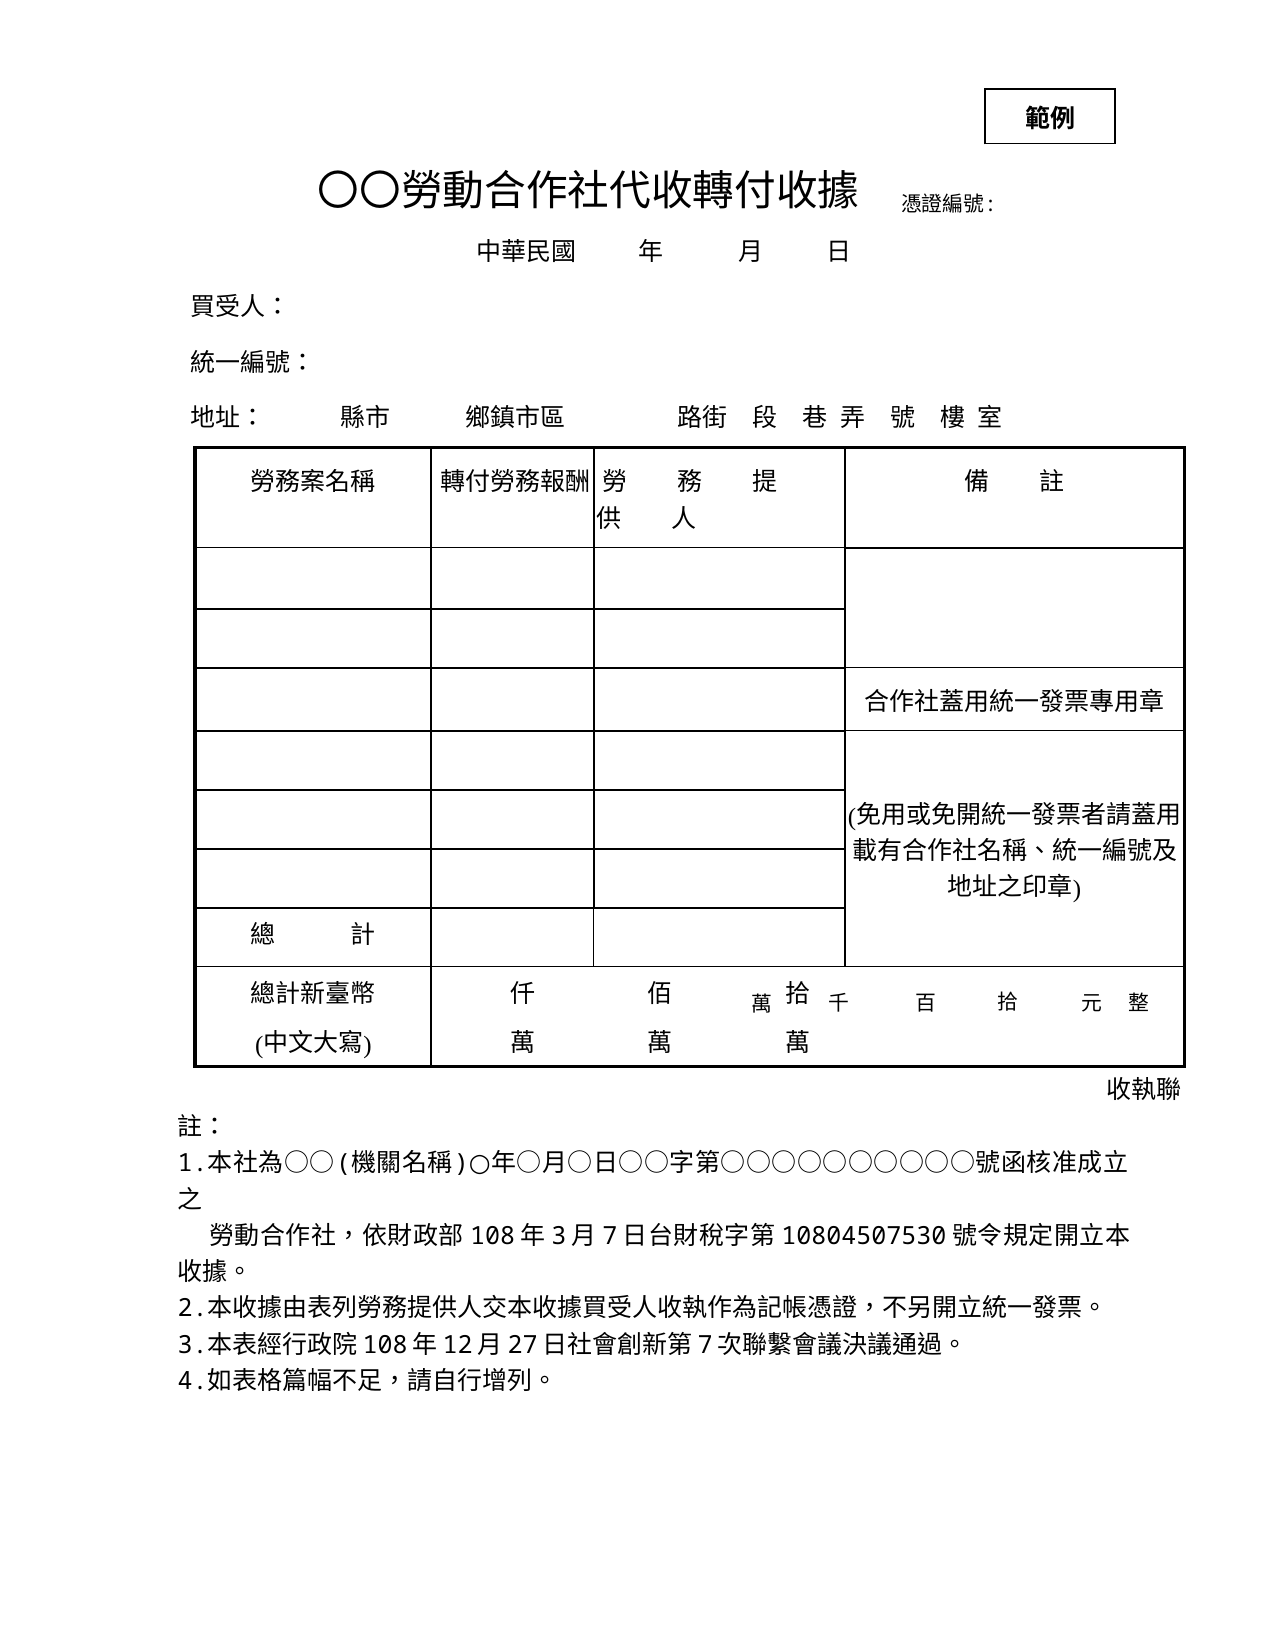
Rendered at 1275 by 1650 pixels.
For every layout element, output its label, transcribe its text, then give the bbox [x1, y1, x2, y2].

text [986, 90, 1114, 143]
text 收執聯 [327, 1068, 1181, 1105]
table_cell [197, 610, 430, 667]
table_header 轉付勞務報酬 [432, 449, 593, 547]
table_cell 總 計 [197, 909, 430, 966]
table_cell [595, 669, 844, 730]
table_cell [142, 547, 193, 608]
table_cell [595, 548, 844, 608]
text 買受人： [177, 290, 1137, 321]
table_cell [432, 909, 593, 966]
table_cell [197, 669, 430, 730]
list 4.如表格篇幅不足，請自行增列。 [177, 1360, 1073, 1397]
table_cell [432, 669, 593, 730]
table_cell 合作社蓋用統一發票專用章 [846, 668, 1183, 730]
table_cell 仟 佰 拾 萬 萬 萬 [432, 967, 1183, 1065]
table_header 勞務案名稱 [197, 449, 430, 547]
table_cell [595, 791, 844, 848]
text 統一編號： [177, 346, 1137, 377]
list 2.本收據由表列勞務提供人交本收據買受人收執作為記帳憑證，不另開立統一發票。 [177, 1288, 1102, 1324]
table_cell [432, 610, 593, 667]
list 3.本表經行政院108年12月27日社會創新第7次聯繫會議決議通過。 [177, 1324, 1073, 1360]
table_cell [142, 907, 193, 966]
list 1.本社為○○(機關名稱)○年○月○日○○字第○○○○○○○○○○號函核准成立之 [177, 1143, 1131, 1215]
table_header [142, 446, 193, 547]
table_cell [432, 548, 593, 608]
table_header 備 註 [846, 449, 1183, 547]
text 〇〇勞動合作社代收轉付收據 憑證編號: [177, 157, 1137, 217]
table_cell [197, 850, 430, 907]
table_cell [197, 791, 430, 848]
list 勞動合作社，依財政部108年3月7日台財稅字第10804507530號令規定開立本收據。 [177, 1215, 1131, 1288]
table_cell [142, 789, 193, 848]
table_cell [142, 730, 193, 789]
text 地址： 縣市 鄉鎮市區 路街 段 巷 弄 號 樓 室 [177, 402, 1137, 434]
table_cell [142, 608, 193, 667]
text 中華民國 年 月 日 [177, 242, 1137, 265]
table_cell (免用或免開統一發票者請蓋用載有合作社名稱、統一編號及地址之印章) [846, 731, 1183, 966]
table_cell [432, 732, 593, 789]
table_cell [595, 732, 844, 789]
text 註： [177, 1105, 1137, 1143]
table_cell [595, 850, 844, 907]
table_cell [846, 608, 1183, 667]
table_cell [432, 791, 593, 848]
table_cell [197, 548, 430, 608]
table_cell [846, 549, 1183, 608]
table_cell [142, 966, 193, 1065]
table_cell [142, 667, 193, 730]
table_cell [197, 732, 430, 789]
table_cell 總計新臺幣 (中文大寫) [197, 967, 430, 1065]
table_cell [595, 610, 844, 667]
table_cell [432, 850, 593, 907]
text 範例 [1001, 97, 1099, 134]
table_cell [594, 909, 844, 966]
table_cell [142, 848, 193, 907]
table_header 勞 務 提 供 人 [595, 449, 844, 547]
